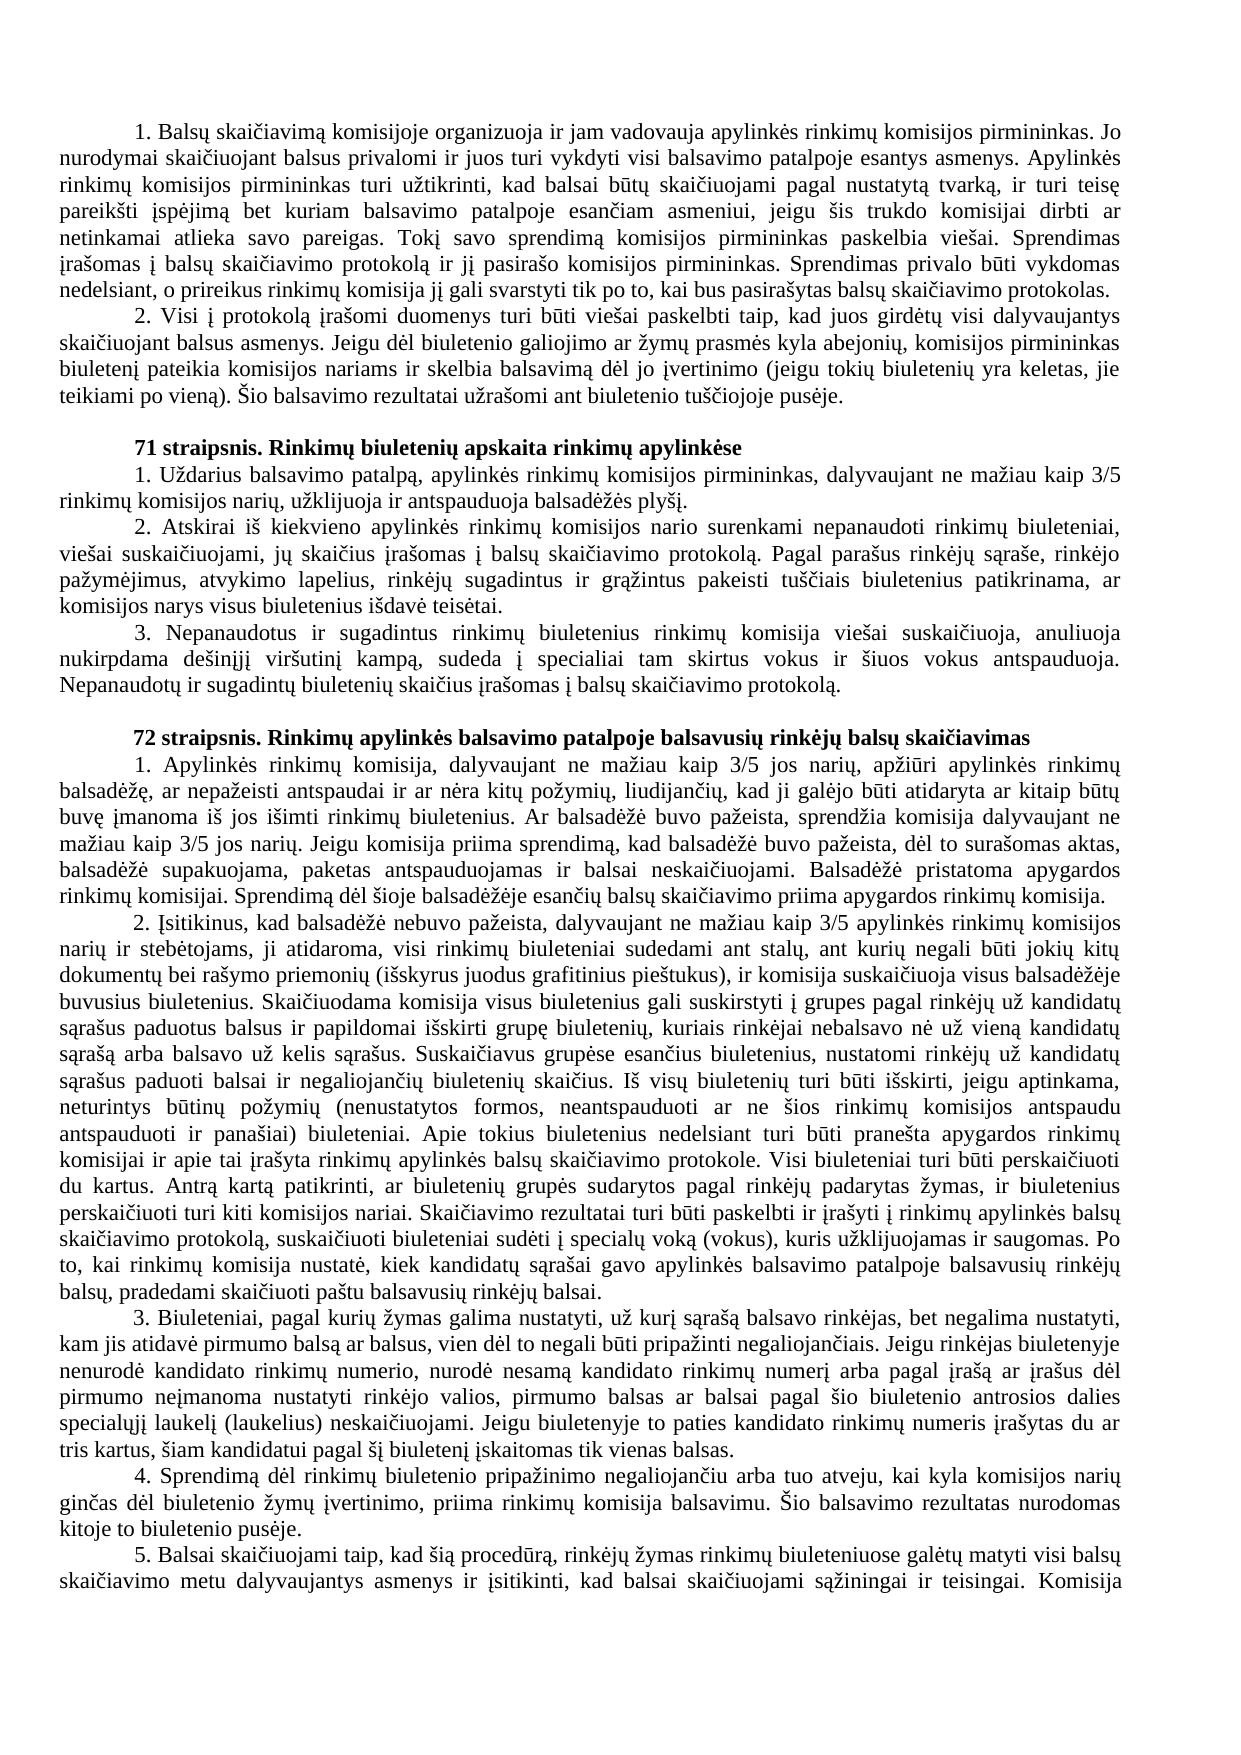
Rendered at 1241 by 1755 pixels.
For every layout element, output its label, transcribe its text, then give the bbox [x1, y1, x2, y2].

text 3. Nepanaudotus ir sugadintus rinkimų biuletenius rinkimų komisija viešai suskaičiuoja, anuliuoja nukirpdama dešinįjį viršutinį kampą, sudeda į specialiai tam skirtus vokus ir šiuos vokus antspauduoja. Nepanaudotų ir sugadintų biuletenių skaičius įrašomas į balsų skaičiavimo protokolą. [59, 619, 1122, 698]
text 2. Visi į protokolą įrašomi duomenys turi būti viešai paskelbti taip, kad juos girdėtų visi dalyvaujantys skaičiuojant balsus asmenys. Jeigu dėl biuletenio galiojimo ar žymų prasmės kyla abejonių, komisijos pirmininkas biuletenį pateikia komisijos nariams ir skelbia balsavimą dėl jo įvertinimo (jeigu tokių biuletenių yra keletas, jie teikiami po vieną). Šio balsavimo rezultatai užrašomi ant biuletenio tuščiojoje pusėje. [59, 303, 1122, 408]
text 1. Balsų skaičiavimą komisijoje organizuoja ir jam vadovauja apylinkės rinkimų komisijos pirmininkas. Jo nurodymai skaičiuojant balsus privalomi ir juos turi vykdyti visi balsavimo patalpoje esantys asmenys. Apylinkės rinkimų komisijos pirmininkas turi užtikrinti, kad balsai būtų skaičiuojami pagal nustatytą tvarką, ir turi teisę pareikšti įspėjimą bet kuriam balsavimo patalpoje esančiam asmeniui, jeigu šis trukdo komisijai dirbti ar netinkamai atlieka savo pareigas. Tokį savo sprendimą komisijos pirmininkas paskelbia viešai. Sprendimas įrašomas į balsų skaičiavimo protokolą ir jį pasirašo komisijos pirmininkas. Sprendimas privalo būti vykdomas nedelsiant, o prireikus rinkimų komisija jį gali svarstyti tik po to, kai bus pasirašytas balsų skaičiavimo protokolas. [59, 118, 1122, 303]
text 3. Biuleteniai, pagal kurių žymas galima nustatyti, už kurį sąrašą balsavo rinkėjas, bet negalima nustatyti, kam jis atidavė pirmumo balsą ar balsus, vien dėl to negali būti pripažinti negaliojančiais. Jeigu rinkėjas biuletenyje nenurodė kandidato rinkimų numerio, nurodė nesamą kandidato rinkimų numerį arba pagal įrašą ar įrašus dėl pirmumo neįmanoma nustatyti rinkėjo valios, pirmumo balsas ar balsai pagal šio biuletenio antrosios dalies specialųjį laukelį (laukelius) neskaičiuojami. Jeigu biuletenyje to paties kandidato rinkimų numeris įrašytas du ar tris kartus, šiam kandidatui pagal šį biuletenį įskaitomas tik vienas balsas. [59, 1304, 1122, 1462]
text 4. Sprendimą dėl rinkimų biuletenio pripažinimo negaliojančiu arba tuo atveju, kai kyla komisijos narių ginčas dėl biuletenio žymų įvertinimo, priima rinkimų komisija balsavimu. Šio balsavimo rezultatas nurodomas kitoje to biuletenio pusėje. [59, 1462, 1122, 1541]
text 2. Atskirai iš kiekvieno apylinkės rinkimų komisijos nario surenkami nepanaudoti rinkimų biuleteniai, viešai suskaičiuojami, jų skaičius įrašomas į balsų skaičiavimo protokolą. Pagal parašus rinkėjų sąraše, rinkėjo pažymėjimus, atvykimo lapelius, rinkėjų sugadintus ir grąžintus pakeisti tuščiais biuletenius patikrinama, ar komisijos narys visus biuletenius išdavė teisėtai. [59, 513, 1122, 619]
text 2. Įsitikinus, kad balsadėžė nebuvo pažeista, dalyvaujant ne mažiau kaip 3/5 apylinkės rinkimų komisijos narių ir stebėtojams, ji atidaroma, visi rinkimų biuleteniai sudedami ant stalų, ant kurių negali būti jokių kitų dokumentų bei rašymo priemonių (išskyrus juodus grafitinius pieštukus), ir komisija suskaičiuoja visus balsadėžėje buvusius biuletenius. Skaičiuodama komisija visus biuletenius gali suskirstyti į grupes pagal rinkėjų už kandidatų sąrašus paduotus balsus ir papildomai išskirti grupę biuletenių, kuriais rinkėjai nebalsavo nė už vieną kandidatų sąrašą arba balsavo už kelis sąrašus. Suskaičiavus grupėse esančius biuletenius, nustatomi rinkėjų už kandidatų sąrašus paduoti balsai ir negaliojančių biuletenių skaičius. Iš visų biuletenių turi būti išskirti, jeigu aptinkama, neturintys būtinų požymių (nenustatytos formos, neantspauduoti ar ne šios rinkimų komisijos antspaudu antspauduoti ir panašiai) biuleteniai. Apie tokius biuletenius nedelsiant turi būti pranešta apygardos rinkimų komisijai ir apie tai įrašyta rinkimų apylinkės balsų skaičiavimo protokole. Visi biuleteniai turi būti perskaičiuoti du kartus. Antrą kartą patikrinti, ar biuletenių grupės sudarytos pagal rinkėjų padarytas žymas, ir biuletenius perskaičiuoti turi kiti komisijos nariai. Skaičiavimo rezultatai turi būti paskelbti ir įrašyti į rinkimų apylinkės balsų skaičiavimo protokolą, suskaičiuoti biuleteniai sudėti į specialų voką (vokus), kuris užklijuojamas ir saugomas. Po to, kai rinkimų komisija nustatė, kiek kandidatų sąrašai gavo apylinkės balsavimo patalpoje balsavusių rinkėjų balsų, pradedami skaičiuoti paštu balsavusių rinkėjų balsai. [59, 909, 1122, 1304]
text 1. Apylinkės rinkimų komisija, dalyvaujant ne mažiau kaip 3/5 jos narių, apžiūri apylinkės rinkimų balsadėžę, ar nepažeisti antspaudai ir ar nėra kitų požymių, liudijančių, kad ji galėjo būti atidaryta ar kitaip būtų buvę įmanoma iš jos išimti rinkimų biuletenius. Ar balsadėžė buvo pažeista, sprendžia komisija dalyvaujant ne mažiau kaip 3/5 jos narių. Jeigu komisija priima sprendimą, kad balsadėžė buvo pažeista, dėl to surašomas aktas, balsadėžė supakuojama, paketas antspauduojamas ir balsai neskaičiuojami. Balsadėžė pristatoma apygardos rinkimų komisijai. Sprendimą dėl šioje balsadėžėje esančių balsų skaičiavimo priima apygardos rinkimų komisija. [59, 751, 1122, 909]
text 72 straipsnis. Rinkimų apylinkės balsavimo patalpoje balsavusių rinkėjų balsų skaičiavimas [133, 724, 1122, 751]
text 1. Uždarius balsavimo patalpą, apylinkės rinkimų komisijos pirmininkas, dalyvaujant ne mažiau kaip 3/5 rinkimų komisijos narių, užklijuoja ir antspauduoja balsadėžės plyšį. [59, 461, 1122, 513]
text 5. Balsai skaičiuojami taip, kad šią procedūrą, rinkėjų žymas rinkimų biuleteniuose galėtų matyti visi balsų skaičiavimo metu dalyvaujantys asmenys ir įsitikinti, kad balsai skaičiuojami sąžiningai ir teisingai. Komisija [59, 1541, 1122, 1594]
text 71 straipsnis. Rinkimų biuletenių apskaita rinkimų apylinkėse [59, 434, 1122, 461]
